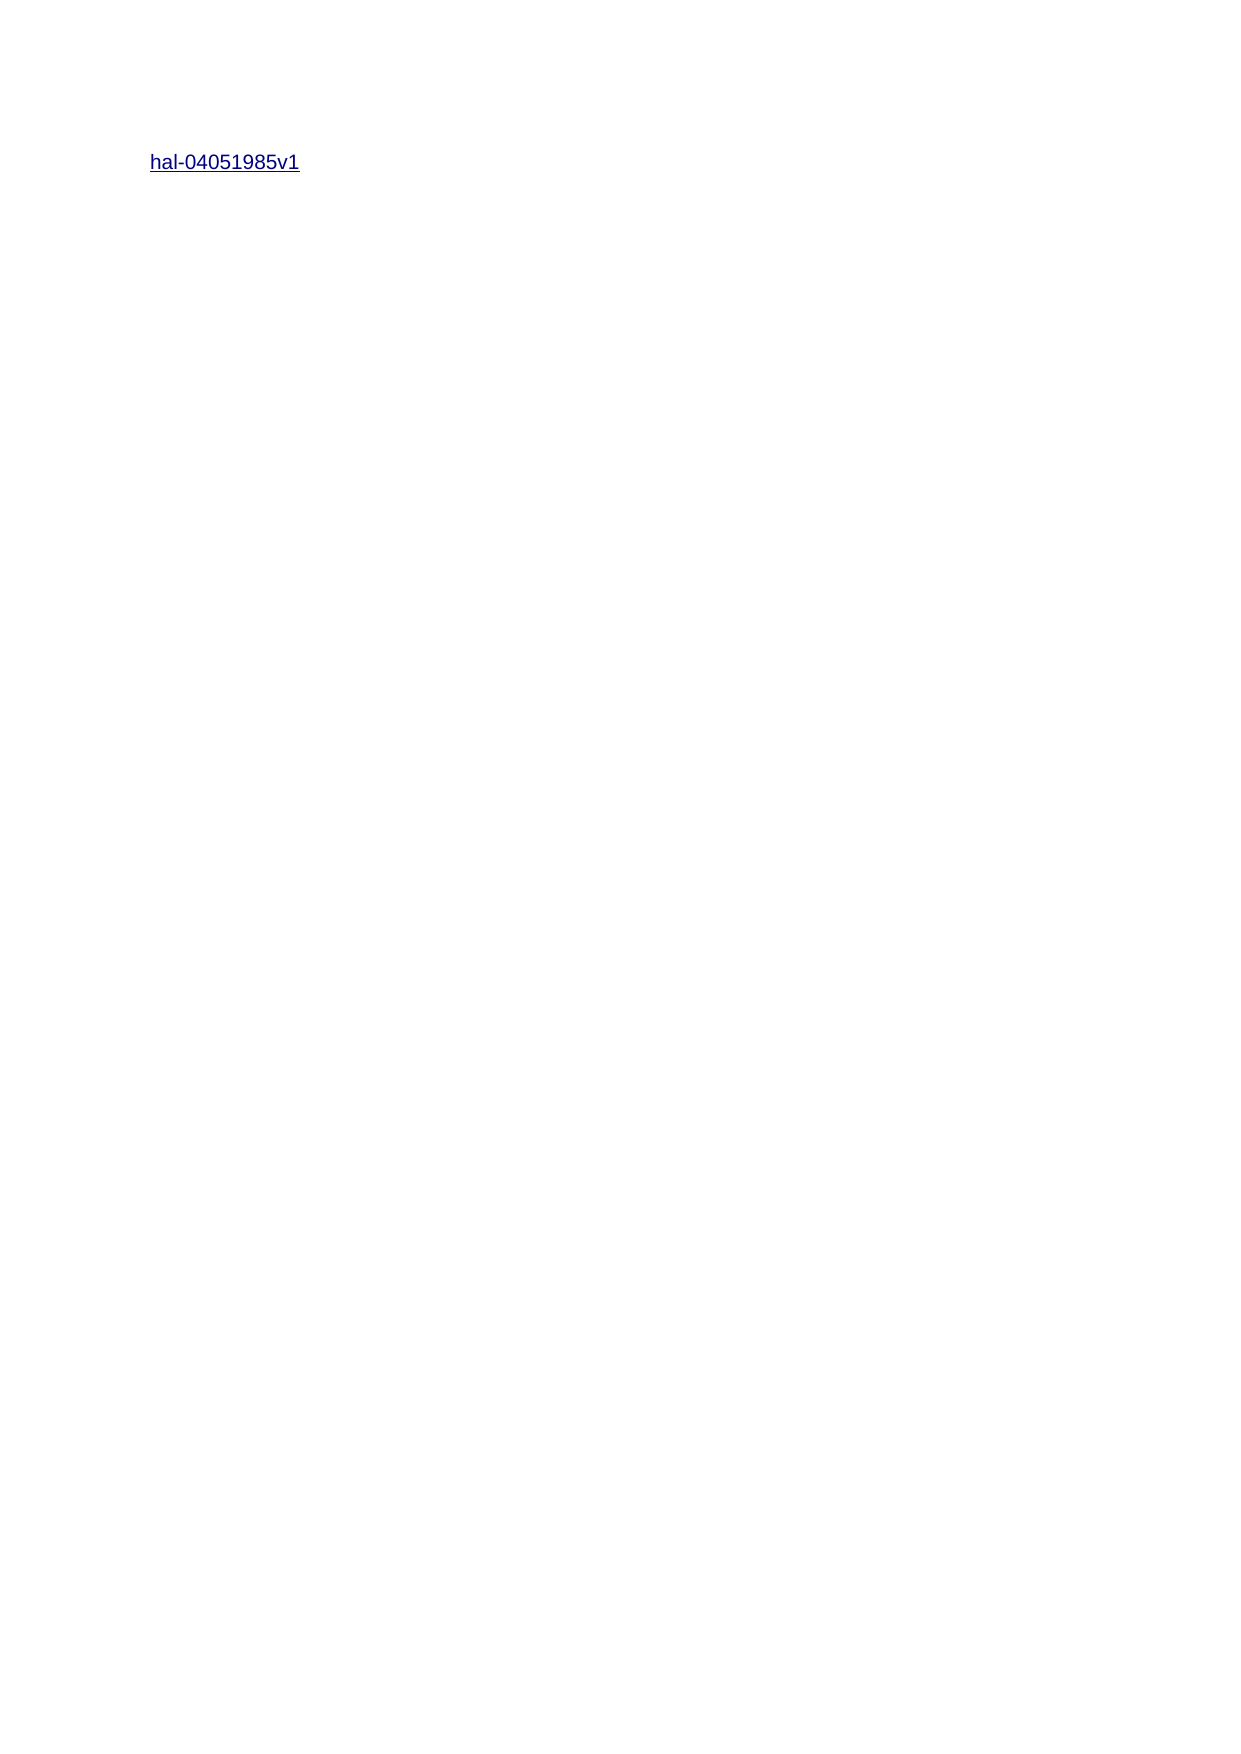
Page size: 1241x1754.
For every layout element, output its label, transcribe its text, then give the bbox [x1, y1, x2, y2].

table_cell hal-04051985v1 [150, 150, 1090, 174]
